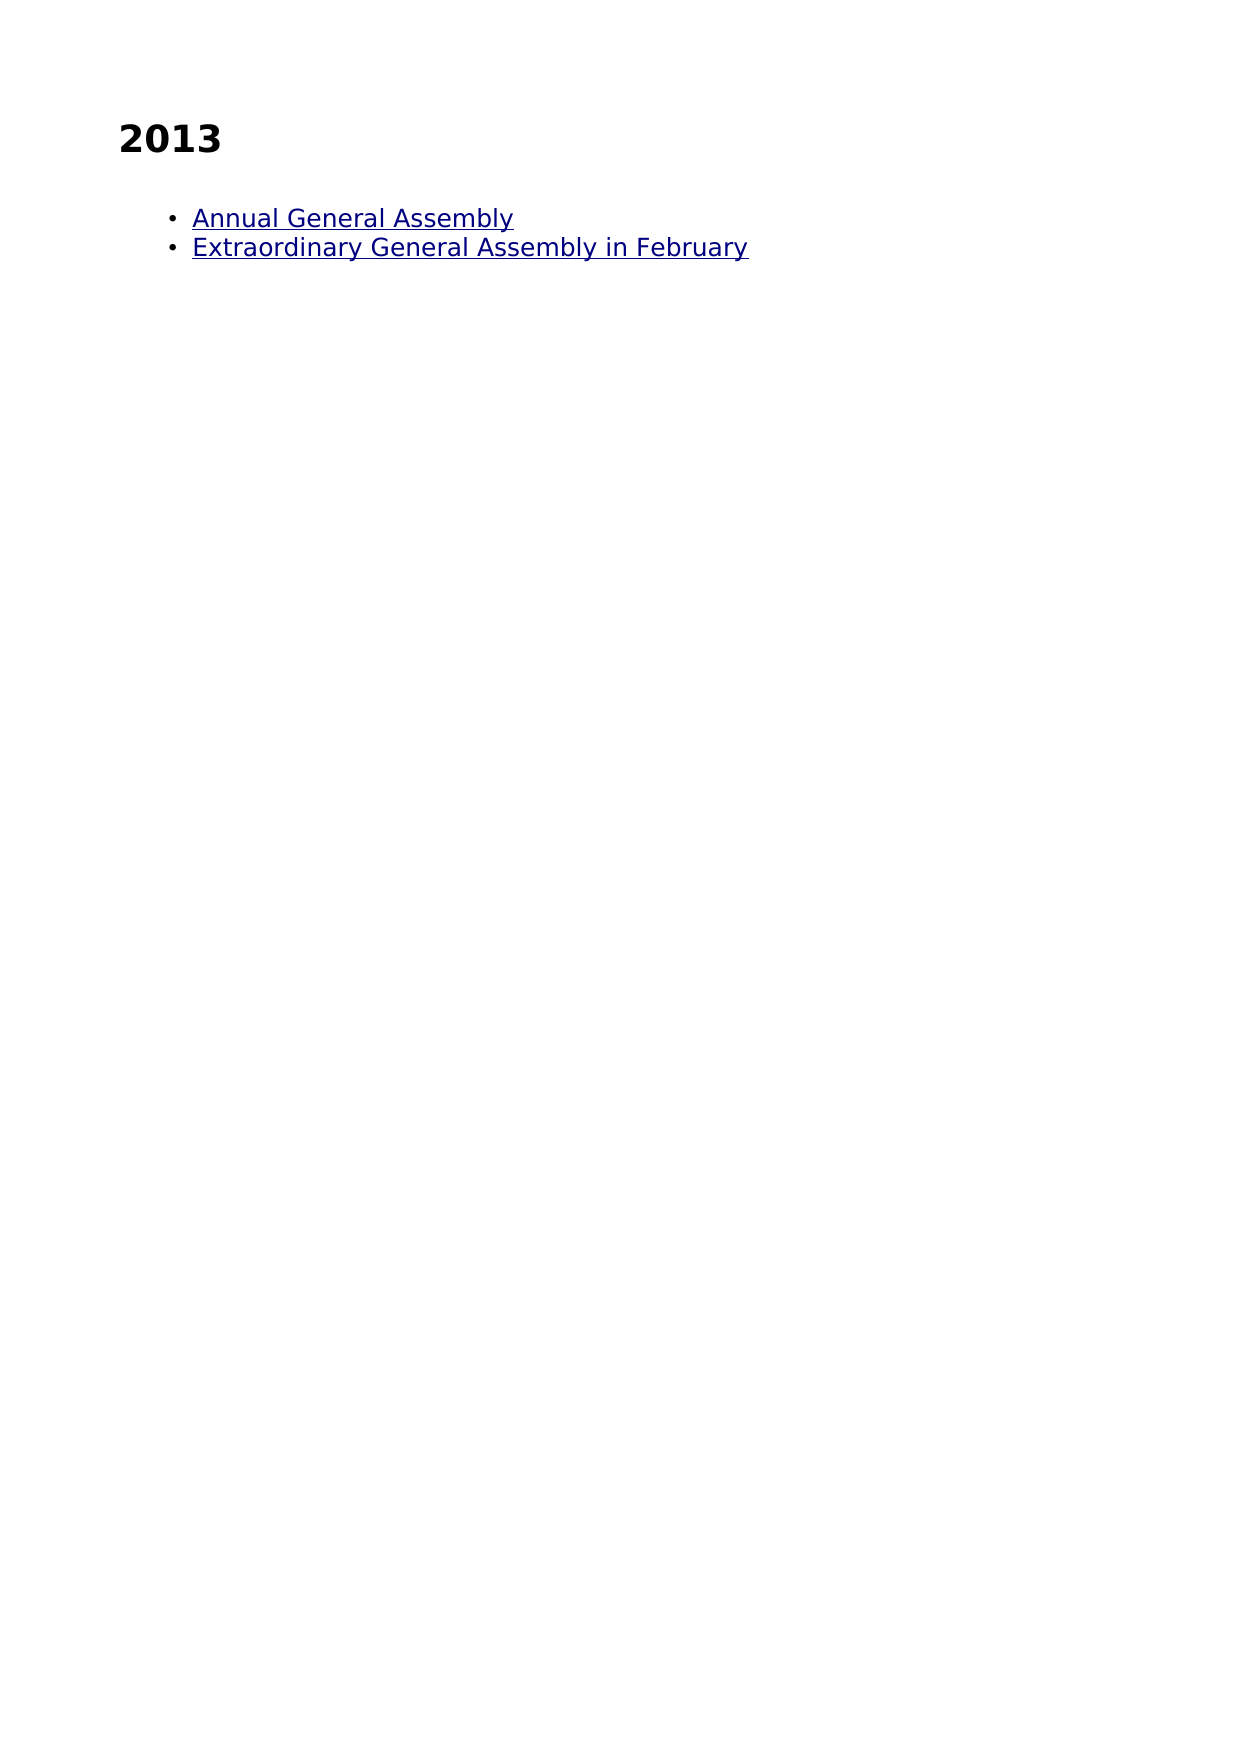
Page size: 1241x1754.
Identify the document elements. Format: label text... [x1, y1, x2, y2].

subtitle 2013 [118, 118, 1122, 162]
list Extraordinary General Assembly in February [177, 233, 1122, 262]
list Annual General Assembly [177, 204, 1122, 233]
